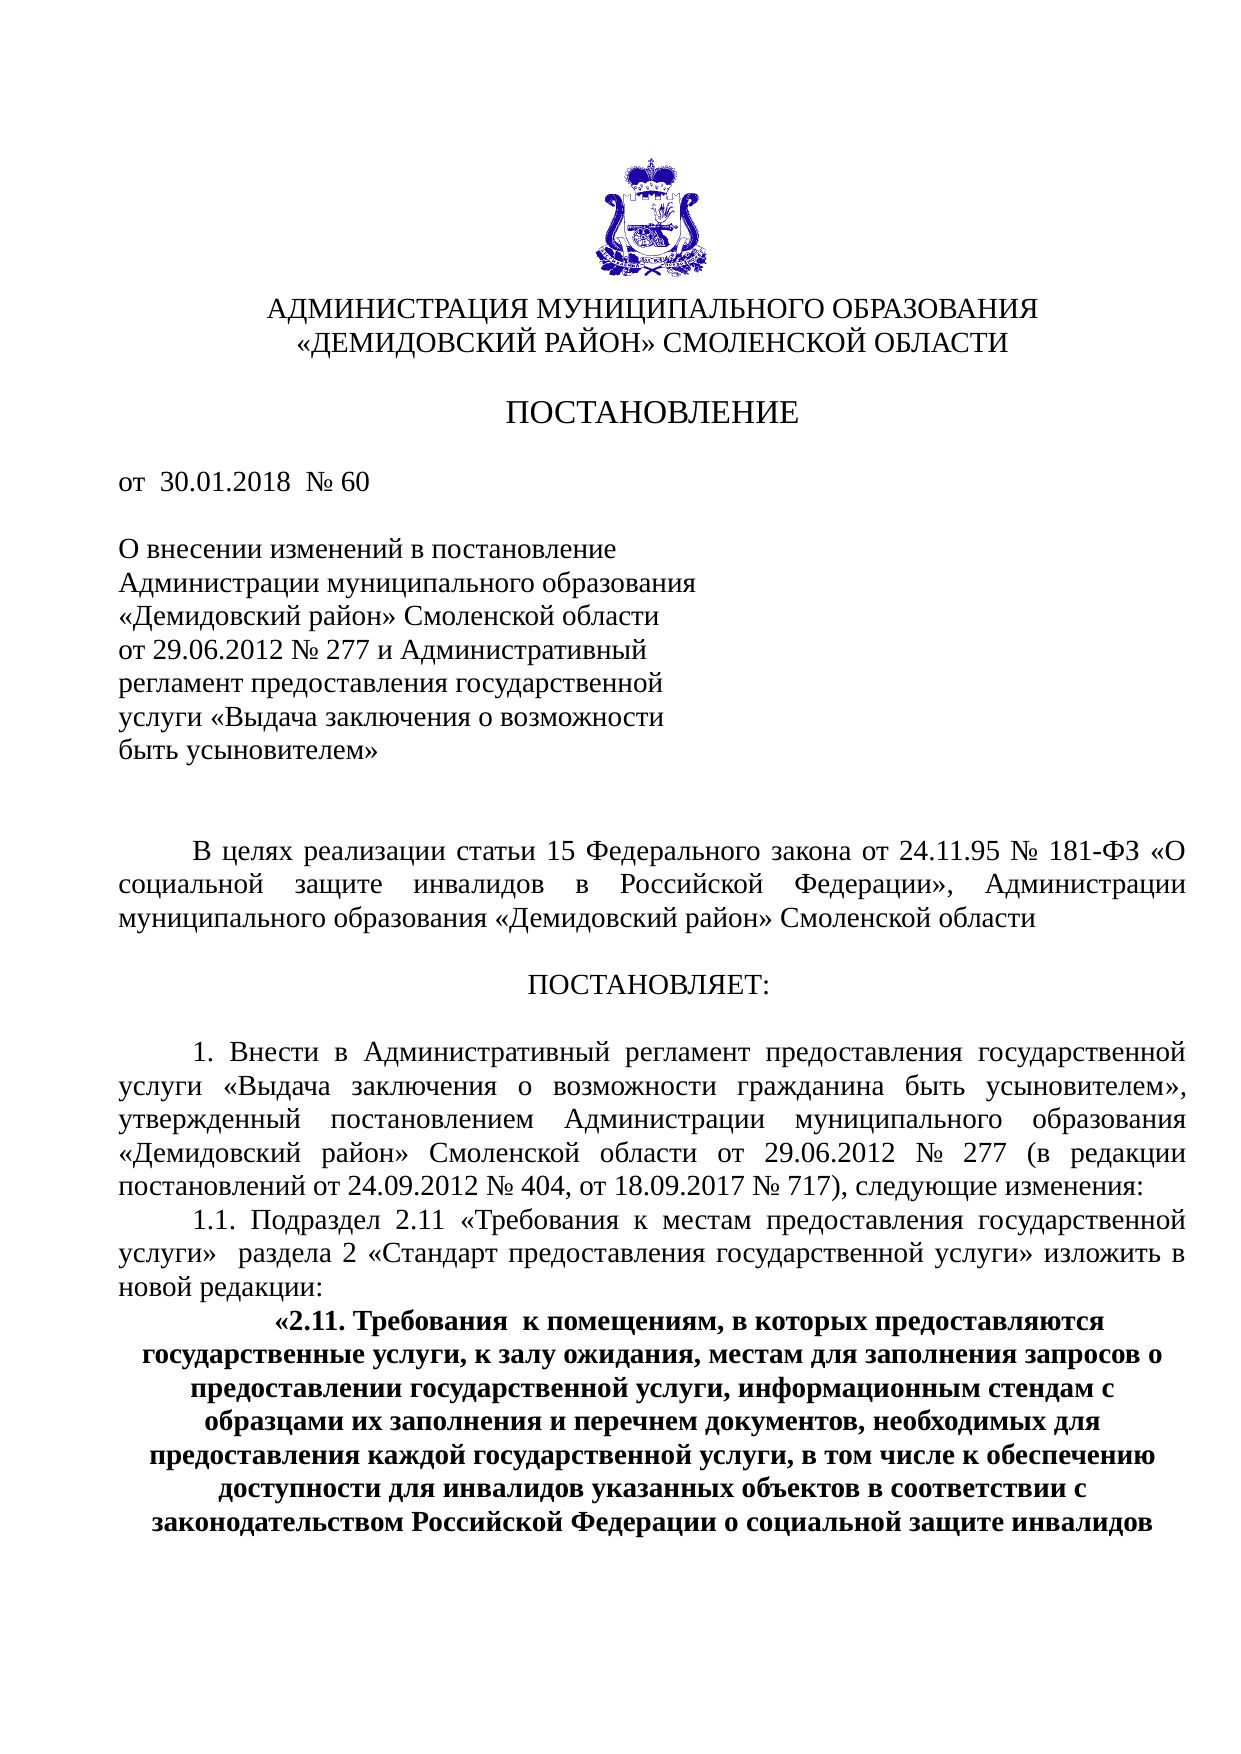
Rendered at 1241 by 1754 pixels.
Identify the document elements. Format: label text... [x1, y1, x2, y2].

text «Демидовский район» Смоленской области [118, 598, 1187, 632]
text 1. Внести в Административный регламент предоставления государственной услуги «Выдача заключения о возможности гражданина быть усыновителем», утвержденный постановлением Администрации муниципального образования «Демидовский район» Смоленской области от 29.06.2012 № 277 (в редакции постановлений от 24.09.2012 № 404, от 18.09.2017 № 717), следующие изменения: [118, 1034, 1187, 1202]
text В целях реализации статьи 15 Федерального закона от 24.11.95 № 181-ФЗ «О социальной защите инвалидов в Российской Федерации», Администрации муниципального образования «Демидовский район» Смоленской области [118, 833, 1187, 934]
text АДМИНИСТРАЦИЯ МУНИЦИПАЛЬНОГО ОБРАЗОВАНИЯ [118, 292, 1187, 325]
picture [584, 149, 721, 289]
text ПОСТАНОВЛЯЕТ: [118, 967, 1187, 1001]
text О внесении изменений в постановление [118, 531, 1187, 565]
text ПОСТАНОВЛЕНИЕ [118, 392, 1187, 431]
text регламент предоставления государственной [118, 665, 1187, 699]
text Администрации муниципального образования [118, 565, 1187, 598]
text «2.11. Требования к помещениям, в которых предоставляются государственные услуги, к залу ожидания, местам для заполнения запросов о предоставлении государственной услуги, информационным стендам с образцами их заполнения и перечнем документов, необходимых для предоставления каждой государственной услуги, в том числе к обеспечению доступности для инвалидов указанных объектов в соответствии с законодательством Российской Федерации о социальной защите инвалидов [118, 1303, 1187, 1537]
text от 30.01.2018 № 60 [118, 464, 1187, 498]
text услуги «Выдача заключения о возможности [118, 699, 1187, 732]
text от 29.06.2012 № 277 и Административный [118, 632, 1187, 665]
text «ДЕМИДОВСКИЙ РАЙОН» СМОЛЕНСКОЙ ОБЛАСТИ [118, 325, 1187, 359]
text 1.1. Подраздел 2.11 «Требования к местам предоставления государственной услуги» раздела 2 «Стандарт предоставления государственной услуги» изложить в новой редакции: [118, 1202, 1187, 1303]
text быть усыновителем» [118, 732, 1187, 766]
